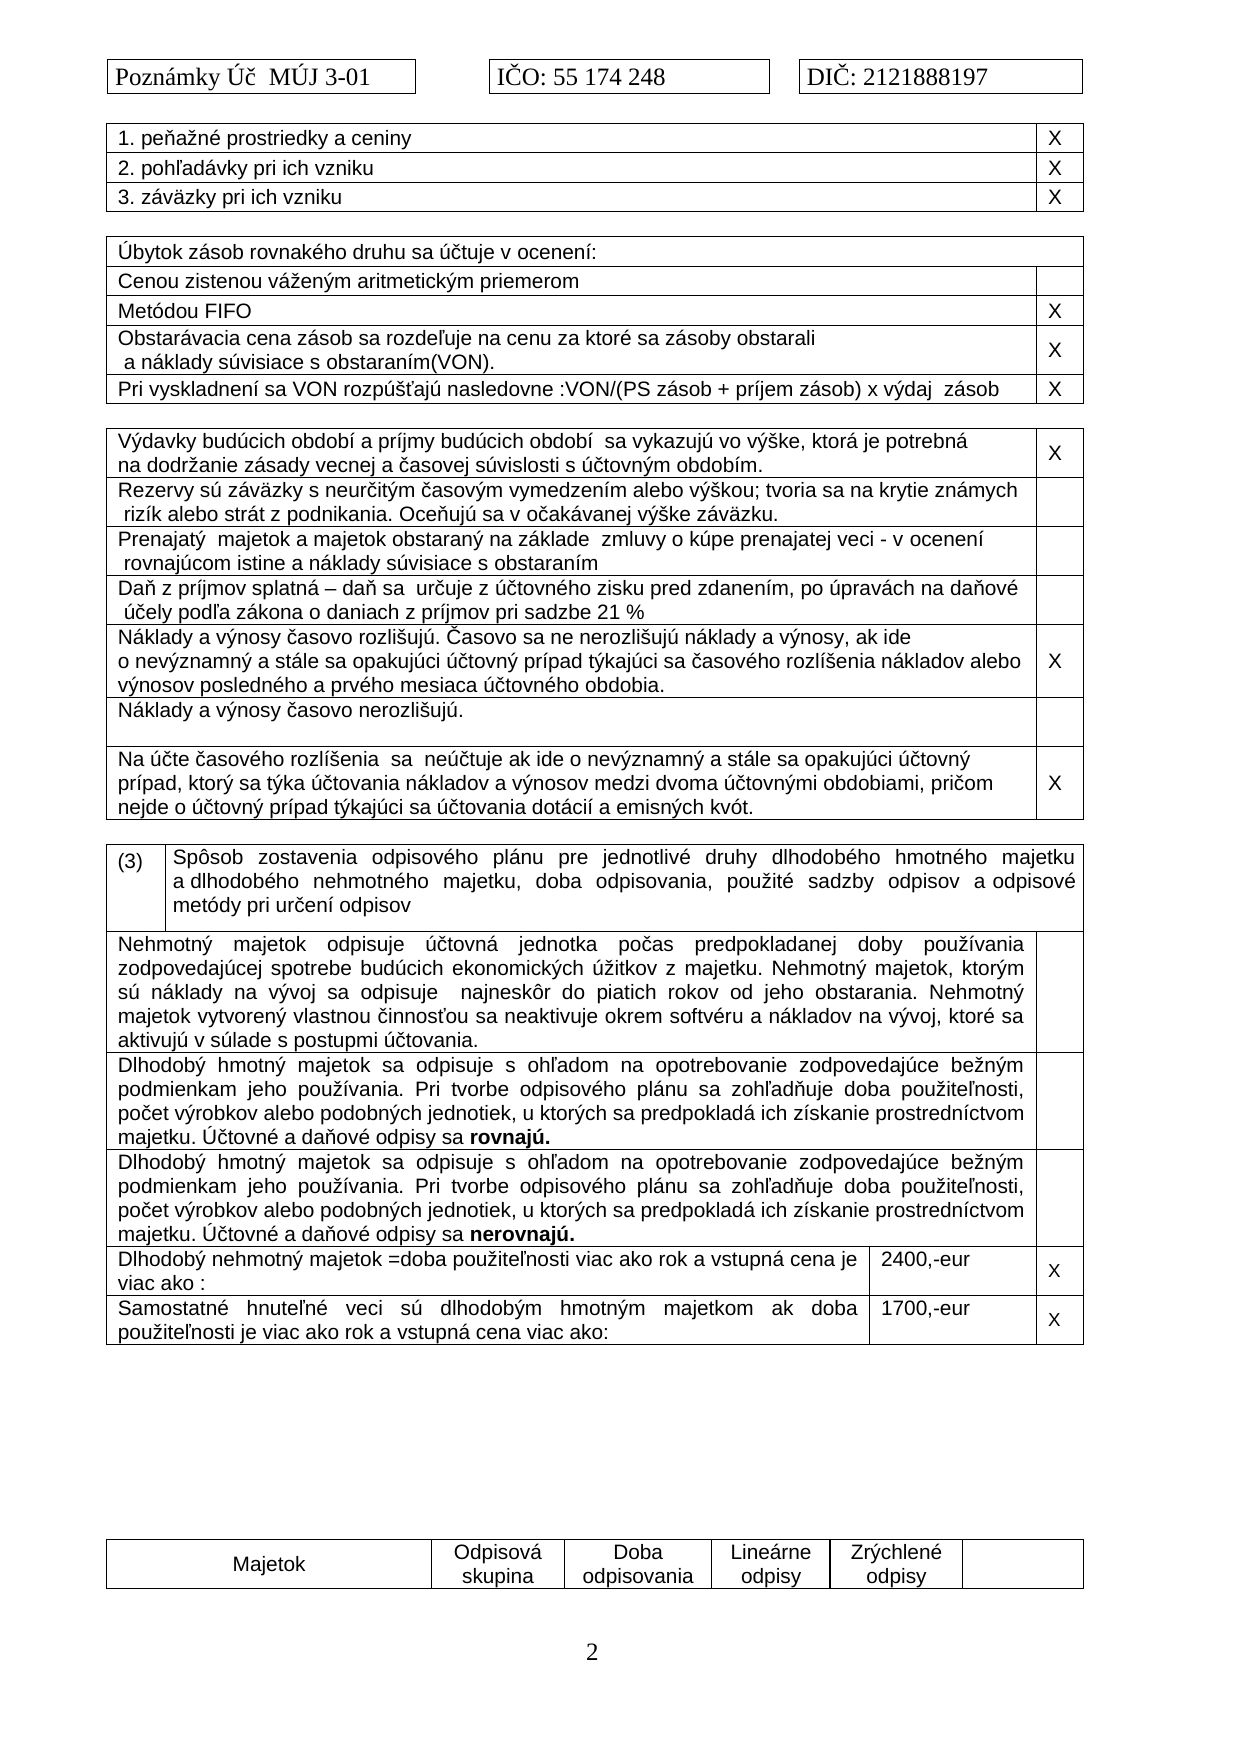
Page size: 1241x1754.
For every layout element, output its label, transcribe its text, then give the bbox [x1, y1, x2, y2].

table_cell [1037, 478, 1083, 526]
table_cell X [1037, 183, 1083, 211]
table_header Odpisová skupina [432, 1540, 564, 1588]
table_cell [1037, 698, 1083, 746]
table_cell X [1037, 153, 1083, 182]
table_header Zrýchlené odpisy [831, 1540, 962, 1588]
table_header Lineárne odpisy [712, 1540, 829, 1588]
table_cell Daň z príjmov splatná – daň sa určuje z účtovného zisku pred zdanením, po úpravách na daňové účely podľa zákona o daniach z príjmov pri sadzbe 21 % [107, 576, 1036, 624]
table_cell Náklady a výnosy časovo rozlišujú. Časovo sa ne nerozlišujú náklady a výnosy, ak ide o nevýznamný a stále sa opakujúci účtovný prípad týkajúci sa časového rozlíšenia nákladov alebo výnosov posledného a prvého mesiaca účtovného obdobia. [107, 625, 1036, 697]
table_cell X [1037, 375, 1083, 403]
table_cell Dlhodobý hmotný majetok sa odpisuje s ohľadom na opotrebovanie zodpovedajúce bežným podmienkam jeho používania. Pri tvorbe odpisového plánu sa zohľadňuje doba použiteľnosti, počet výrobkov alebo podobných jednotiek, u ktorých sa predpokladá ich získanie prostredníctvom majetku. Účtovné a daňové odpisy sa nerovnajú. [107, 1150, 1036, 1246]
table_header Výdavky budúcich období a príjmy budúcich období sa vykazujú vo výške, ktorá je potrebná na dodržanie zásady vecnej a časovej súvislosti s účtovným obdobím. [107, 429, 1036, 477]
table_cell 1. peňažné prostriedky a ceniny [107, 124, 1036, 152]
table_header Úbytok zásob rovnakého druhu sa účtuje v ocenení: [107, 237, 1083, 266]
table_header [963, 1540, 1083, 1588]
table_cell Rezervy sú záväzky s neurčitým časovým vymedzením alebo výškou; tvoria sa na krytie známych rizík alebo strát z podnikania. Oceňujú sa v očakávanej výške záväzku. [107, 478, 1036, 526]
table_cell Dlhodobý hmotný majetok sa odpisuje s ohľadom na opotrebovanie zodpovedajúce bežným podmienkam jeho používania. Pri tvorbe odpisového plánu sa zohľadňuje doba použiteľnosti, počet výrobkov alebo podobných jednotiek, u ktorých sa predpokladá ich získanie prostredníctvom majetku. Účtovné a daňové odpisy sa rovnajú. [107, 1053, 1036, 1149]
table_cell Nehmotný majetok odpisuje účtovná jednotka počas predpokladanej doby používania zodpovedajúcej spotrebe budúcich ekonomických úžitkov z majetku. Nehmotný majetok, ktorým sú náklady na vývoj sa odpisuje najneskôr do piatich rokov od jeho obstarania. Nehmotný majetok vytvorený vlastnou činnosťou sa neaktivuje okrem softvéru a nákladov na vývoj, ktoré sa aktivujú v súlade s postupmi účtovania. [107, 932, 1036, 1052]
table_cell 1700,-eur [870, 1296, 1036, 1343]
table_cell [1037, 267, 1083, 295]
table_cell Náklady a výnosy časovo nerozlišujú. [107, 698, 1036, 746]
table_cell [1037, 527, 1083, 575]
table_cell Dlhodobý nehmotný majetok =doba použiteľnosti viac ako rok a vstupná cena je viac ako : [107, 1247, 869, 1294]
table_cell 2. pohľadávky pri ich vzniku [107, 153, 1036, 182]
table_cell 2400,-eur [870, 1247, 1036, 1294]
table_cell X [1037, 747, 1083, 819]
table_cell [1037, 932, 1083, 1052]
table_cell Samostatné hnuteľné veci sú dlhodobým hmotným majetkom ak doba použiteľnosti je viac ako rok a vstupná cena viac ako: [107, 1296, 869, 1343]
table_header X [1037, 429, 1083, 477]
table_cell Metódou FIFO [107, 296, 1036, 325]
table_cell X [1037, 296, 1083, 325]
table_cell Na účte časového rozlíšenia sa neúčtuje ak ide o nevýznamný a stále sa opakujúci účtovný prípad, ktorý sa týka účtovania nákladov a výnosov medzi dvoma účtovnými obdobiami, pričom nejde o účtovný prípad týkajúci sa účtovania dotácií a emisných kvót. [107, 747, 1036, 819]
table_cell X [1037, 124, 1083, 152]
table_header Spôsob zostavenia odpisového plánu pre jednotlivé druhy dlhodobého hmotného majetku a dlhodobého nehmotného majetku, doba odpisovania, použité sadzby odpisov a odpisové metódy pri určení odpisov [166, 845, 1083, 931]
table_cell X [1037, 1296, 1083, 1343]
table_cell X [1037, 625, 1083, 697]
table_cell X [1037, 326, 1083, 374]
table_cell [1037, 1150, 1083, 1246]
table_cell [1037, 1053, 1083, 1149]
table_header Majetok [107, 1540, 431, 1588]
table_header Doba odpisovania [565, 1540, 711, 1588]
table_cell Pri vyskladnení sa VON rozpúšťajú nasledovne :VON/(PS zásob + príjem zásob) x výdaj zásob [107, 375, 1036, 403]
table_cell Prenajatý majetok a majetok obstaraný na základe zmluvy o kúpe prenajatej veci - v ocenení rovnajúcom istine a náklady súvisiace s obstaraním [107, 527, 1036, 575]
table_header [107, 845, 165, 931]
table_cell Cenou zistenou váženým aritmetickým priemerom [107, 267, 1036, 295]
table_cell 3. záväzky pri ich vzniku [107, 183, 1036, 211]
table_cell Obstarávacia cena zásob sa rozdeľuje na cenu za ktoré sa zásoby obstarali a náklady súvisiace s obstaraním(VON). [107, 326, 1036, 374]
table_cell X [1037, 1247, 1083, 1294]
table_cell [1037, 576, 1083, 624]
